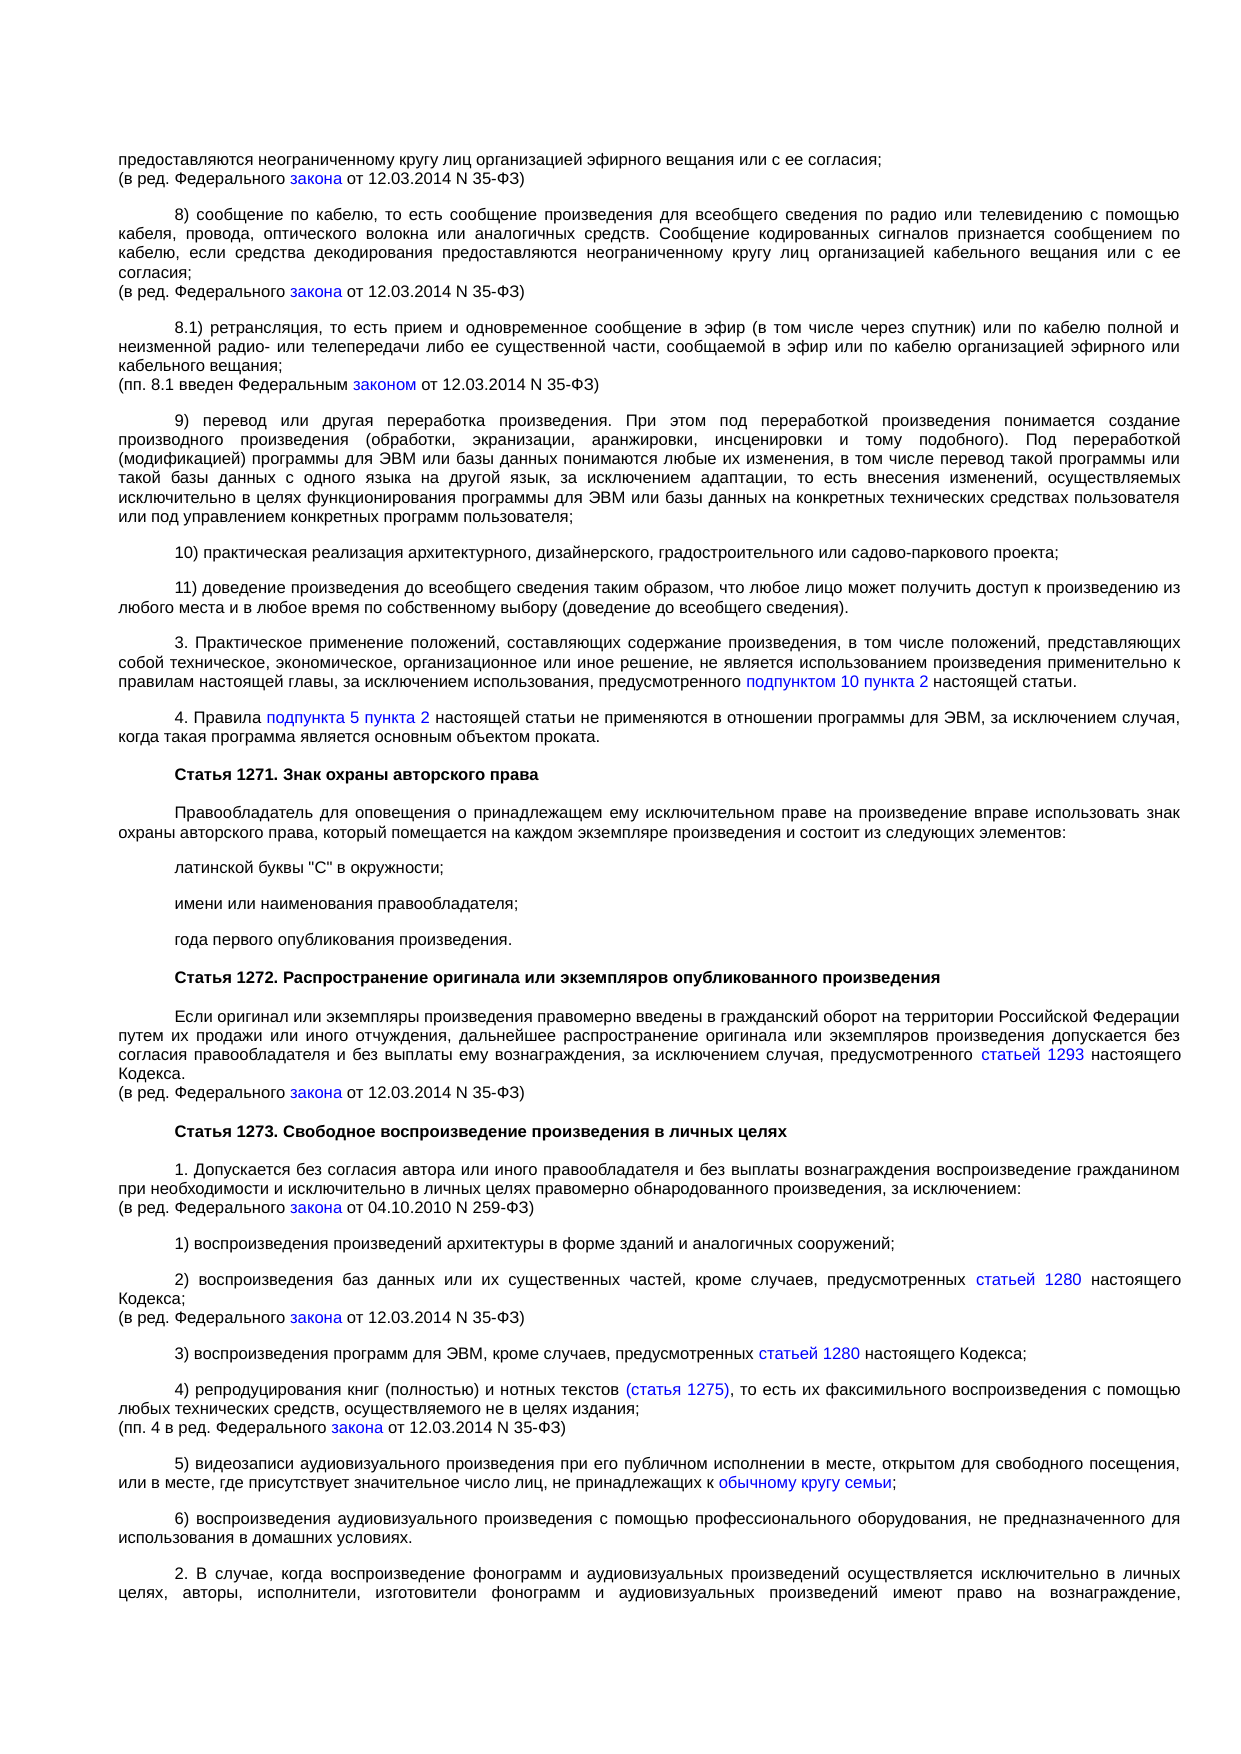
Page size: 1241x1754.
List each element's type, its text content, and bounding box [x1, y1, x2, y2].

text 11) доведение произведения до всеобщего сведения таким образом, что любое лицо может получить доступ к произведению из любого места и в любое время по собственному выбору (доведение до всеобщего сведения). [118, 578, 1181, 617]
text 4) репродуцирования книг (полностью) и нотных текстов (статья 1275), то есть их факсимильного воспроизведения с помощью любых технических средств, осуществляемого не в целях издания; [118, 1380, 1181, 1418]
text 6) воспроизведения аудиовизуального произведения с помощью профессионального оборудования, не предназначенного для использования в домашних условиях. [118, 1509, 1181, 1547]
text (в ред. Федерального закона от 12.03.2014 N 35-ФЗ) [118, 1083, 1181, 1102]
subtitle Статья 1271. Знак охраны авторского права [118, 765, 1181, 784]
text 3. Практическое применение положений, составляющих содержание произведения, в том числе положений, представляющих собой техническое, экономическое, организационное или иное решение, не является использованием произведения применительно к правилам настоящей главы, за исключением использования, предусмотренного подпунктом 10 пункта 2 настоящей статьи. [118, 633, 1181, 691]
subtitle Статья 1272. Распространение оригинала или экземпляров опубликованного произведения [118, 968, 1181, 987]
text Правообладатель для оповещения о принадлежащем ему исключительном праве на произведение вправе использовать знак охраны авторского права, который помещается на каждом экземпляре произведения и состоит из следующих элементов: [118, 803, 1181, 842]
text 4. Правила подпункта 5 пункта 2 настоящей статьи не применяются в отношении программы для ЭВМ, за исключением случая, когда такая программа является основным объектом проката. [118, 707, 1181, 746]
text 8.1) ретрансляция, то есть прием и одновременное сообщение в эфир (в том числе через спутник) или по кабелю полной и неизменной радио- или телепередачи либо ее существенной части, сообщаемой в эфир или по кабелю организацией эфирного или кабельного вещания; [118, 317, 1181, 375]
text (пп. 8.1 введен Федеральным законом от 12.03.2014 N 35-ФЗ) [118, 375, 1181, 394]
text года первого опубликования произведения. [118, 930, 1181, 949]
text латинской буквы "C" в окружности; [118, 858, 1181, 877]
text 10) практическая реализация архитектурного, дизайнерского, градостроительного или садово-паркового проекта; [118, 542, 1181, 562]
subtitle Статья 1273. Свободное воспроизведение произведения в личных целях [118, 1122, 1181, 1141]
text 9) перевод или другая переработка произведения. При этом под переработкой произведения понимается создание производного произведения (обработки, экранизации, аранжировки, инсценировки и тому подобного). Под переработкой (модификацией) программы для ЭВМ или базы данных понимаются любые их изменения, в том числе перевод такой программы или такой базы данных с одного языка на другой язык, за исключением адаптации, то есть внесения изменений, осуществляемых исключительно в целях функционирования программы для ЭВМ или базы данных на конкретных технических средствах пользователя или под управлением конкретных программ пользователя; [118, 411, 1181, 526]
text 2. В случае, когда воспроизведение фонограмм и аудиовизуальных произведений осуществляется исключительно в личных целях, авторы, исполнители, изготовители фонограмм и аудиовизуальных произведений имеют право на вознаграждение, [118, 1564, 1181, 1602]
text 1) воспроизведения произведений архитектуры в форме зданий и аналогичных сооружений; [118, 1234, 1181, 1253]
text (в ред. Федерального закона от 12.03.2014 N 35-ФЗ) [118, 169, 1181, 188]
text (в ред. Федерального закона от 12.03.2014 N 35-ФЗ) [118, 282, 1181, 301]
text (пп. 4 в ред. Федерального закона от 12.03.2014 N 35-ФЗ) [118, 1418, 1181, 1437]
text (в ред. Федерального закона от 12.03.2014 N 35-ФЗ) [118, 1308, 1181, 1327]
text 1. Допускается без согласия автора или иного правообладателя и без выплаты вознаграждения воспроизведение гражданином при необходимости и исключительно в личных целях правомерно обнародованного произведения, за исключением: [118, 1160, 1181, 1198]
text Если оригинал или экземпляры произведения правомерно введены в гражданский оборот на территории Российской Федерации путем их продажи или иного отчуждения, дальнейшее распространение оригинала или экземпляров произведения допускается без согласия правообладателя и без выплаты ему вознаграждения, за исключением случая, предусмотренного статьей 1293 настоящего Кодекса. [118, 1007, 1181, 1083]
text 3) воспроизведения программ для ЭВМ, кроме случаев, предусмотренных статьей 1280 настоящего Кодекса; [118, 1344, 1181, 1363]
text 2) воспроизведения баз данных или их существенных частей, кроме случаев, предусмотренных статьей 1280 настоящего Кодекса; [118, 1270, 1181, 1308]
text имени или наименования правообладателя; [118, 894, 1181, 913]
text предоставляются неограниченному кругу лиц организацией эфирного вещания или с ее согласия; [118, 150, 1181, 169]
text (в ред. Федерального закона от 04.10.2010 N 259-ФЗ) [118, 1198, 1181, 1217]
text 5) видеозаписи аудиовизуального произведения при его публичном исполнении в месте, открытом для свободного посещения, или в месте, где присутствует значительное число лиц, не принадлежащих к обычному кругу семьи; [118, 1454, 1181, 1492]
text 8) сообщение по кабелю, то есть сообщение произведения для всеобщего сведения по радио или телевидению с помощью кабеля, провода, оптического волокна или аналогичных средств. Сообщение кодированных сигналов признается сообщением по кабелю, если средства декодирования предоставляются неограниченному кругу лиц организацией кабельного вещания или с ее согласия; [118, 205, 1181, 282]
